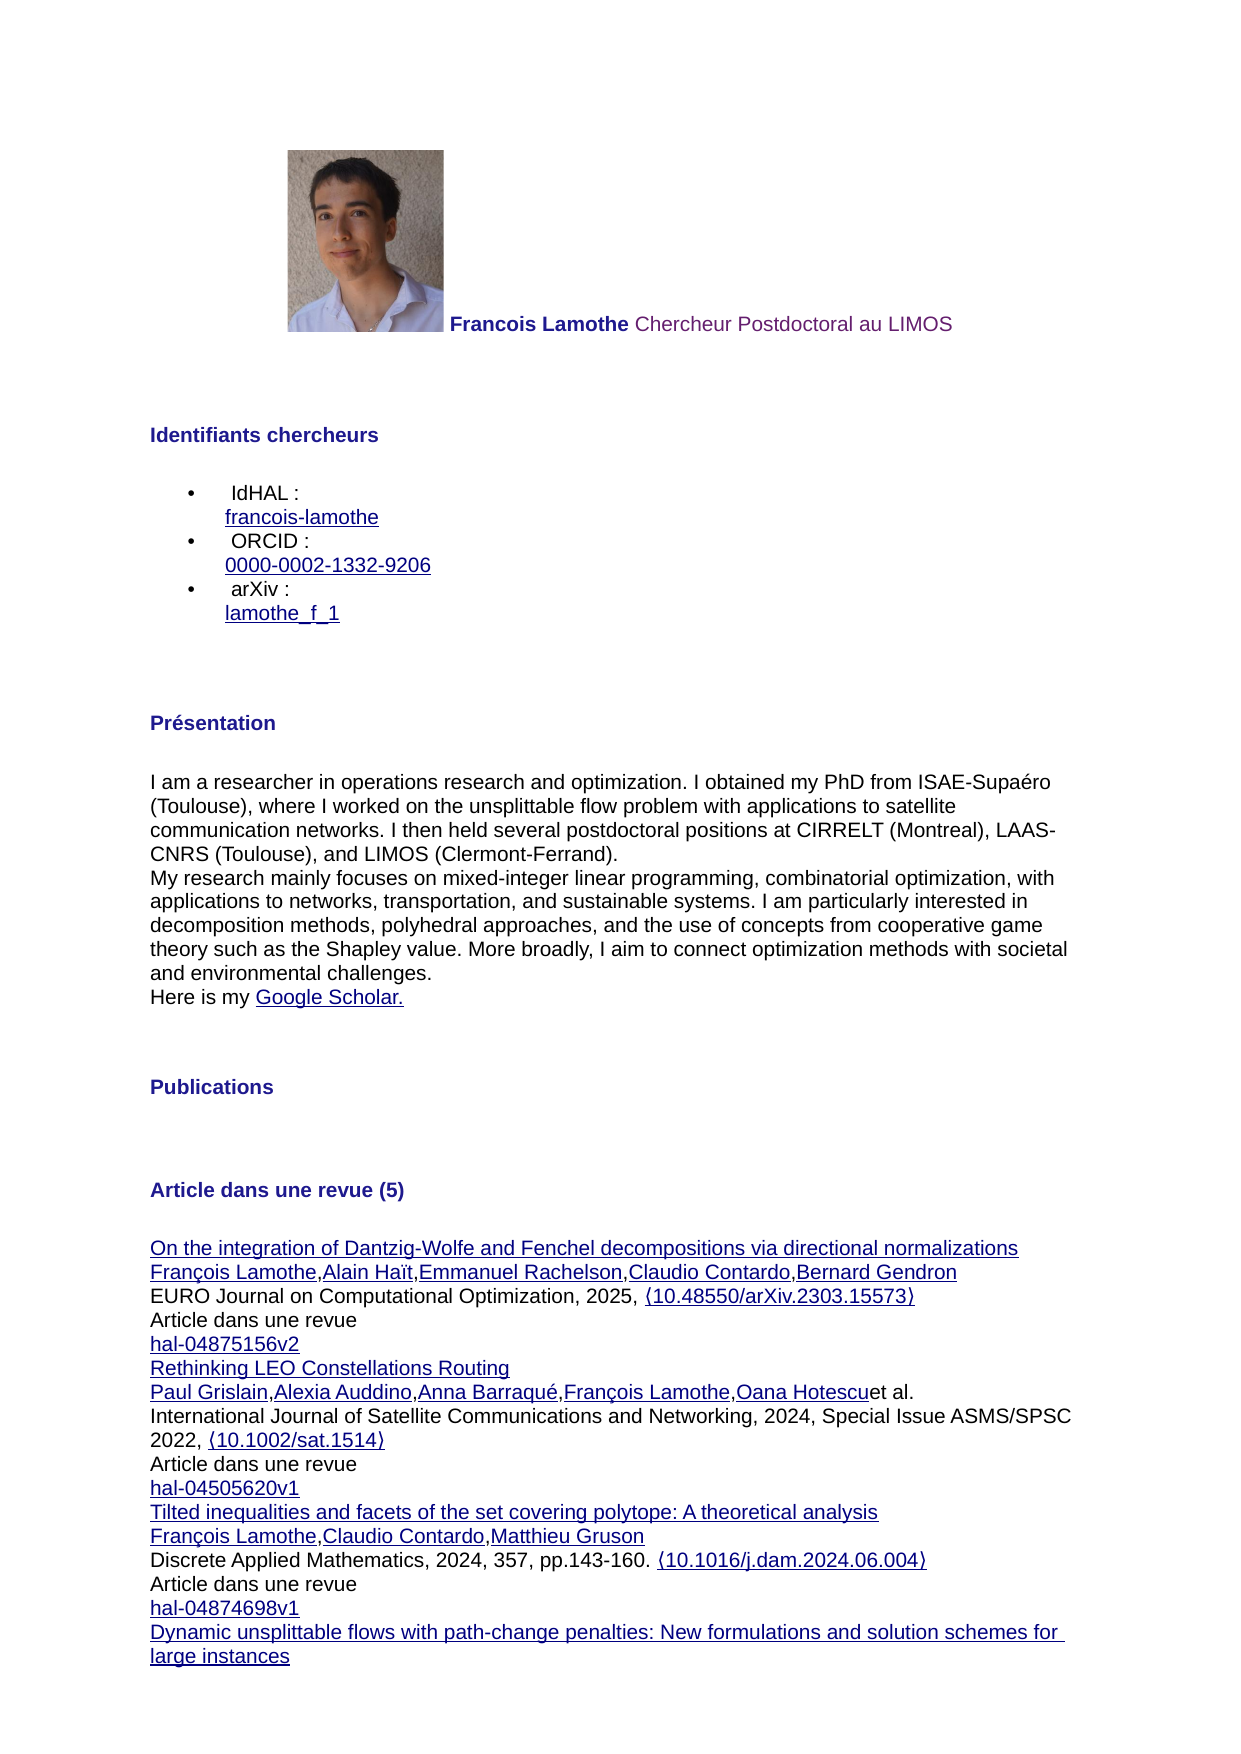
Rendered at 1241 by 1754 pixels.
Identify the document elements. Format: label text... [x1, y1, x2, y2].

picture [287, 150, 444, 332]
subtitle Identifiants chercheurs [150, 423, 1090, 447]
subtitle Présentation [150, 711, 1090, 735]
list 0000-0002-1332-9206 [187, 553, 1090, 577]
subtitle Article dans une revue (5) [150, 1178, 1090, 1202]
table_cell Dynamic unsplittable flows with path-change penalties: New formulations and solution schemes for large instances [150, 1620, 1090, 1667]
table_cell Rethinking LEO Constellations Routing Paul Grislain,Alexia Auddino,Anna Barraqué,François Lamothe,Oana Hotescuet al. International Journal of Satellite Communications and Networking, 2024, Special Issue ASMS/SPSC 2022, ⟨10.1002/sat.1514⟩ Article dans une revue hal-04505620v1 [150, 1356, 1090, 1500]
subtitle Publications [150, 1075, 1090, 1099]
text I am a researcher in operations research and optimization. I obtained my PhD from ISAE-Supaéro (Toulouse), where I worked on the unsplittable flow problem with applications to satellite communication networks. I then held several postdoctoral positions at CIRRELT (Montreal), LAAS-CNRS (Toulouse), and LIMOS (Clermont-Ferrand). [150, 769, 1090, 865]
list lamothe_f_1 [187, 601, 1090, 625]
list IdHAL : [187, 481, 1090, 505]
list ORCID : [187, 529, 1090, 553]
text My research mainly focuses on mixed-integer linear programming, combinatorial optimization, with applications to networks, transportation, and sustainable systems. I am particularly interested in decomposition methods, polyhedral approaches, and the use of concepts from cooperative game theory such as the Shapley value. More broadly, I aim to connect optimization methods with societal and environmental challenges. [150, 865, 1090, 985]
text Here is my Google Scholar. [150, 985, 1090, 1009]
table_cell Tilted inequalities and facets of the set covering polytope: A theoretical analysis François Lamothe,Claudio Contardo,Matthieu Gruson Discrete Applied Mathematics, 2024, 357, pp.143-160. ⟨10.1016/j.dam.2024.06.004⟩ Article dans une revue hal-04874698v1 [150, 1500, 1090, 1619]
table_header On the integration of Dantzig-Wolfe and Fenchel decompositions via directional normalizations François Lamothe,Alain Haït,Emmanuel Rachelson,Claudio Contardo,Bernard Gendron EURO Journal on Computational Optimization, 2025, ⟨10.48550/arXiv.2303.15573⟩ Article dans une revue hal-04875156v2 [150, 1236, 1090, 1356]
list francois-lamothe [187, 505, 1090, 529]
list arXiv : [187, 577, 1090, 601]
subtitle Francois Lamothe Chercheur Postdoctoral au LIMOS [150, 150, 1090, 336]
